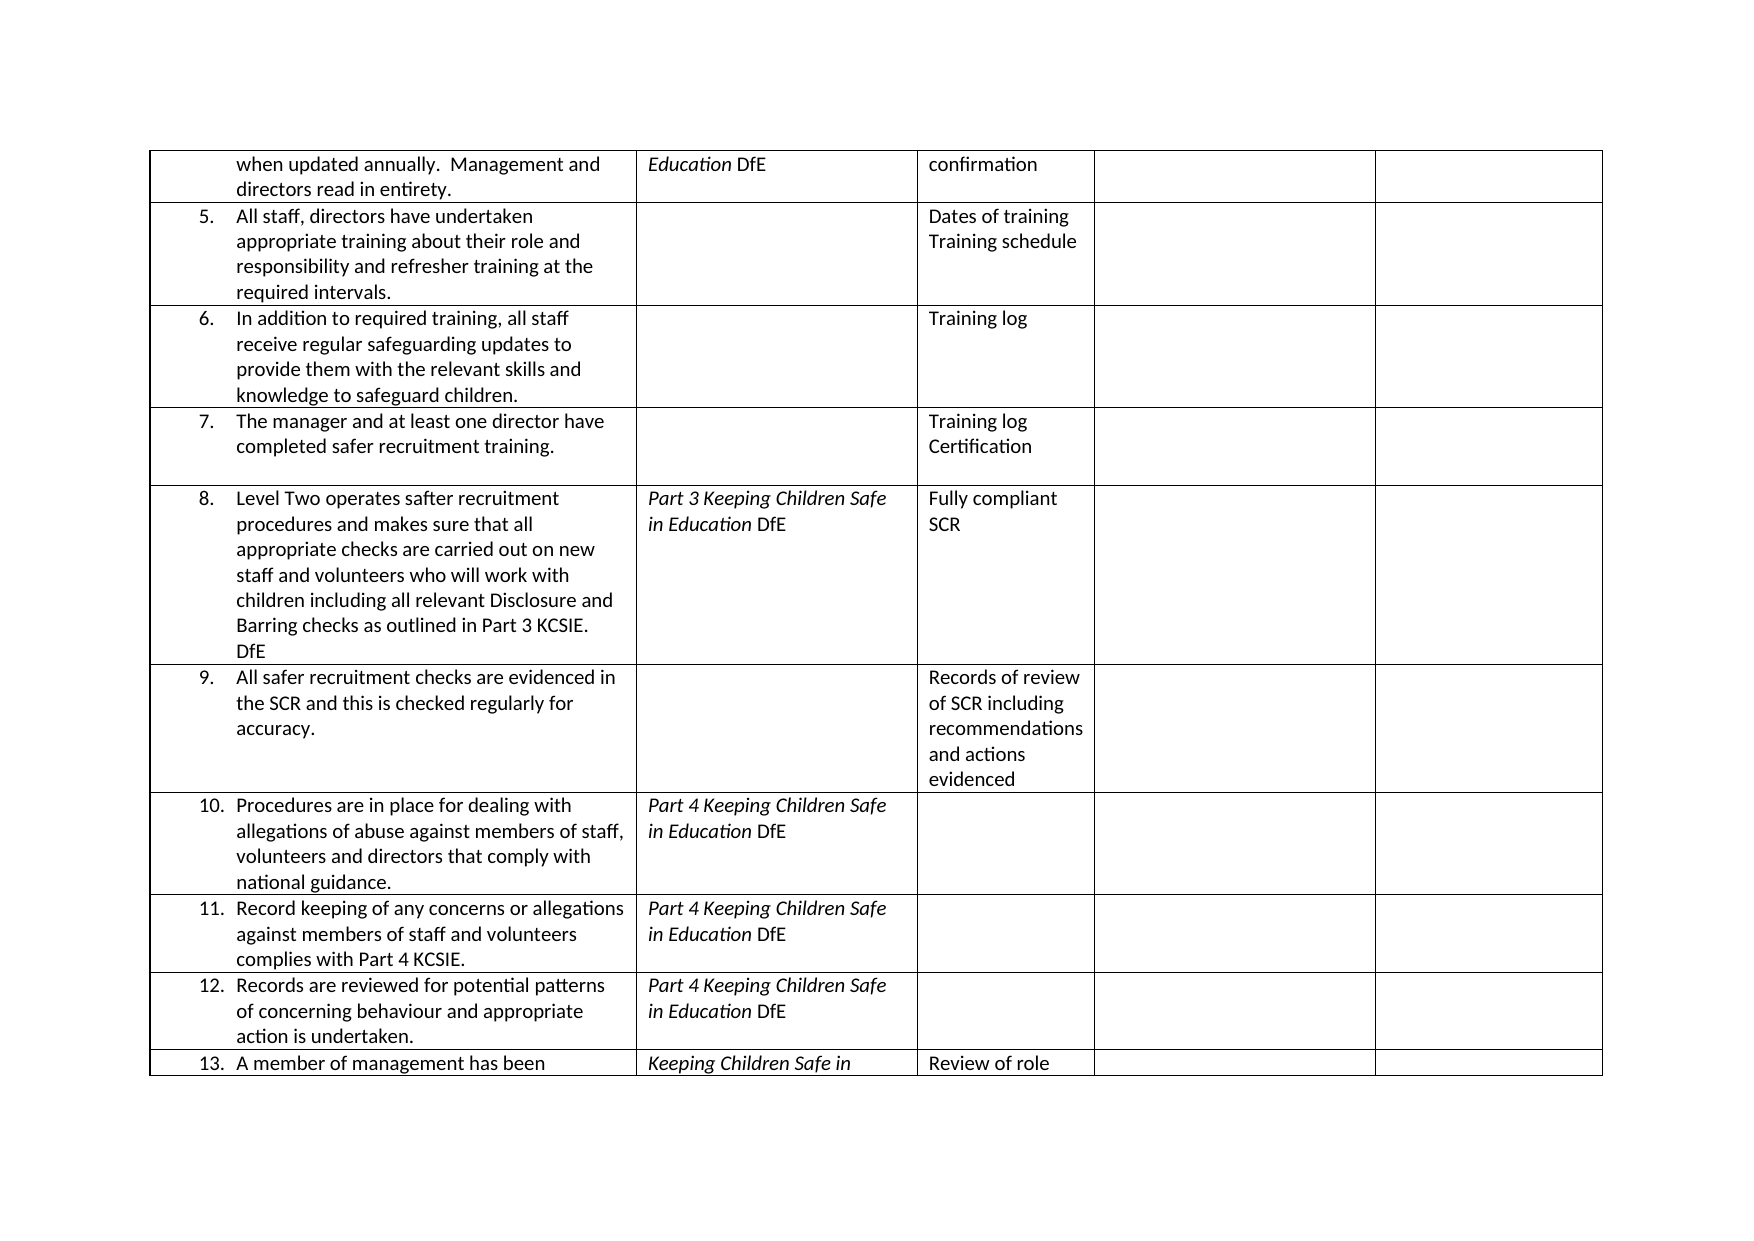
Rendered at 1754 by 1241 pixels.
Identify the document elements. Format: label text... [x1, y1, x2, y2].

table_cell [1376, 665, 1602, 792]
table_cell [1095, 203, 1375, 304]
table_cell [1095, 665, 1375, 792]
table_cell [918, 793, 1094, 894]
table_cell [918, 895, 1094, 972]
table_cell [1376, 408, 1602, 484]
table_cell [1376, 1050, 1602, 1075]
table_cell Training log Certification [918, 408, 1094, 484]
table_cell [637, 408, 917, 484]
table_cell [1376, 486, 1602, 663]
table_cell Education DfE [637, 151, 917, 202]
table_cell Training log [918, 306, 1094, 407]
table_cell [1376, 151, 1602, 202]
table_cell [1095, 486, 1375, 663]
table_cell Record keeping of any concerns or allegations against members of staff and volunteers complies with Part 4 KCSIE. [151, 895, 636, 972]
table_cell [1095, 408, 1375, 484]
table_cell Procedures are in place for dealing with allegations of abuse against members of staff, volunteers and directors that comply with national guidance. [151, 793, 636, 894]
table_cell [637, 306, 917, 407]
table_cell Part 4 Keeping Children Safe in Education DfE [637, 973, 917, 1049]
table_cell [1095, 793, 1375, 894]
table_cell Fully compliant SCR [918, 486, 1094, 663]
table_cell [637, 665, 917, 792]
table_cell [1376, 973, 1602, 1049]
table_cell [637, 203, 917, 304]
table_cell [918, 973, 1094, 1049]
table_cell All staff, directors have undertaken appropriate training about their role and responsibility and refresher training at the required intervals. [151, 203, 636, 304]
table_cell Keeping Children Safe in [637, 1050, 917, 1075]
table_cell [1376, 306, 1602, 407]
table_cell when updated annually. Management and directors read in entirety. [151, 151, 636, 202]
table_cell The manager and at least one director have completed safer recruitment training. [151, 408, 636, 484]
table_cell confirmation [918, 151, 1094, 202]
table_cell Records are reviewed for potential patterns of concerning behaviour and appropriate action is undertaken. [151, 973, 636, 1049]
table_cell [1095, 306, 1375, 407]
table_cell A member of management has been [151, 1050, 636, 1075]
table_cell Part 3 Keeping Children Safe in Education DfE [637, 486, 917, 663]
table_cell Part 4 Keeping Children Safe in Education DfE [637, 793, 917, 894]
table_cell All safer recruitment checks are evidenced in the SCR and this is checked regularly for accuracy. [151, 665, 636, 792]
table_cell Part 4 Keeping Children Safe in Education DfE [637, 895, 917, 972]
table_cell [1376, 203, 1602, 304]
table_cell Dates of training Training schedule [918, 203, 1094, 304]
table_cell Level Two operates safter recruitment procedures and makes sure that all appropriate checks are carried out on new staff and volunteers who will work with children including all relevant Disclosure and Barring checks as outlined in Part 3 KCSIE. DfE [151, 486, 636, 663]
table_cell Records of review of SCR including recommendations and actions evidenced [918, 665, 1094, 792]
table_cell [1095, 1050, 1375, 1075]
table_cell [1095, 895, 1375, 972]
table_cell [1376, 895, 1602, 972]
table_cell Review of role [918, 1050, 1094, 1075]
table_cell [1095, 973, 1375, 1049]
table_cell [1095, 151, 1375, 202]
table_cell [1376, 793, 1602, 894]
table_cell In addition to required training, all staff receive regular safeguarding updates to provide them with the relevant skills and knowledge to safeguard children. [151, 306, 636, 407]
